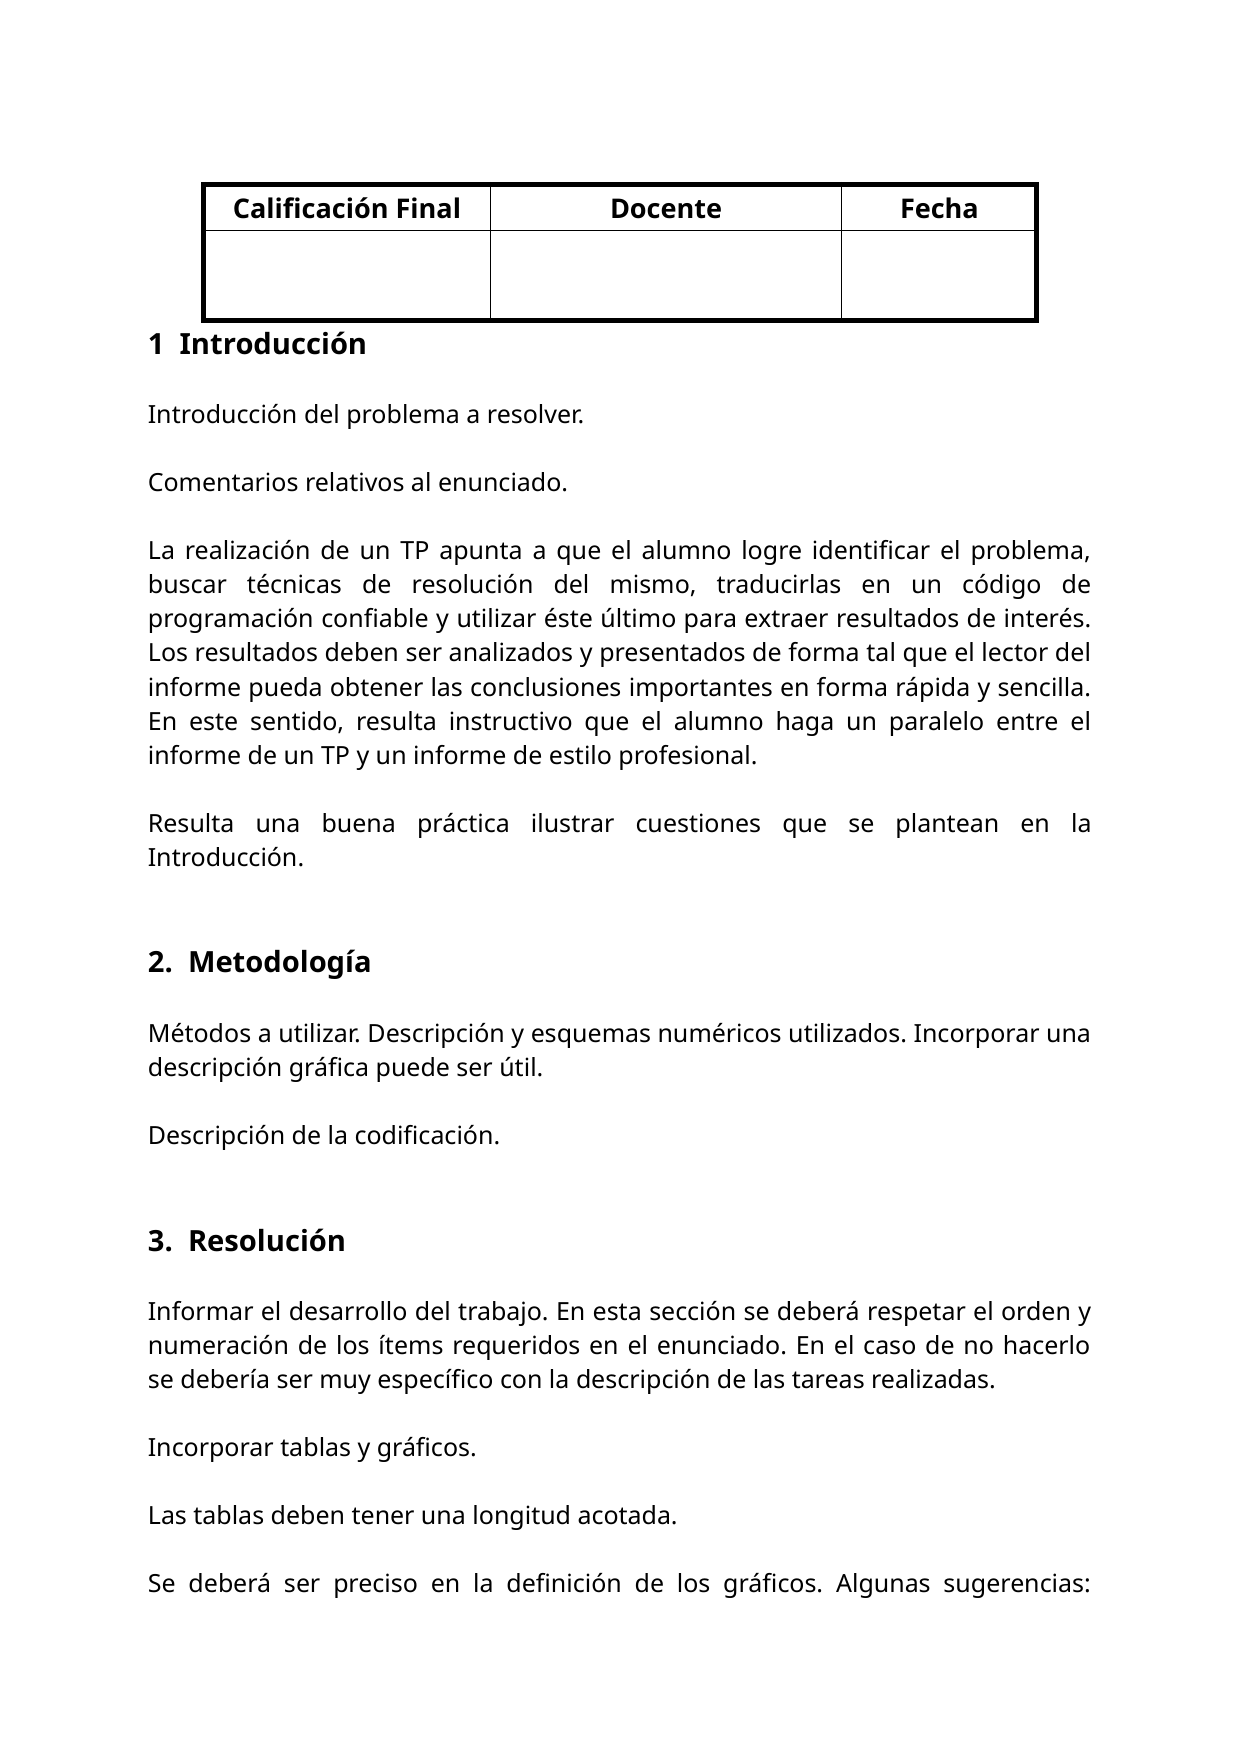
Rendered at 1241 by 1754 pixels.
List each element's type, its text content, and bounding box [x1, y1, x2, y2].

text Las tablas deben tener una longitud acotada. [148, 1498, 1092, 1532]
table_cell [842, 231, 1034, 318]
text 1 Introducción [148, 323, 1092, 363]
text Informar el desarrollo del trabajo. En esta sección se deberá respetar el orden y numeración de los ítems requeridos en el enunciado. En el caso de no hacerlo se debería ser muy específico con la descripción de las tareas realizadas. [148, 1293, 1092, 1396]
text 2. Metodología [148, 942, 1092, 981]
text Descripción de la codificación. [148, 1118, 1092, 1152]
text Introducción del problema a resolver. [148, 397, 1092, 431]
text Resulta una buena práctica ilustrar cuestiones que se plantean en la Introducción. [148, 805, 1092, 873]
text Incorporar tablas y gráficos. [148, 1430, 1092, 1464]
text 3. Resolución [148, 1220, 1092, 1259]
table_header Fecha [842, 187, 1034, 229]
table_header Calificación Final [206, 187, 490, 229]
table_cell [491, 231, 841, 318]
table_cell [206, 231, 490, 318]
text Comentarios relativos al enunciado. [148, 465, 1092, 499]
text Se deberá ser preciso en la definición de los gráficos. Algunas sugerencias: [148, 1566, 1092, 1600]
text La realización de un TP apunta a que el alumno logre identificar el problema, buscar técnicas de resolución del mismo, traducirlas en un código de programación confiable y utilizar éste último para extraer resultados de interés. Los resultados deben ser analizados y presentados de forma tal que el lector del informe pueda obtener las conclusiones importantes en forma rápida y sencilla. En este sentido, resulta instructivo que el alumno haga un paralelo entre el informe de un TP y un informe de estilo profesional. [148, 533, 1092, 771]
text Métodos a utilizar. Descripción y esquemas numéricos utilizados. Incorporar una descripción gráfica puede ser útil. [148, 1015, 1092, 1083]
table_header Docente [491, 187, 841, 229]
